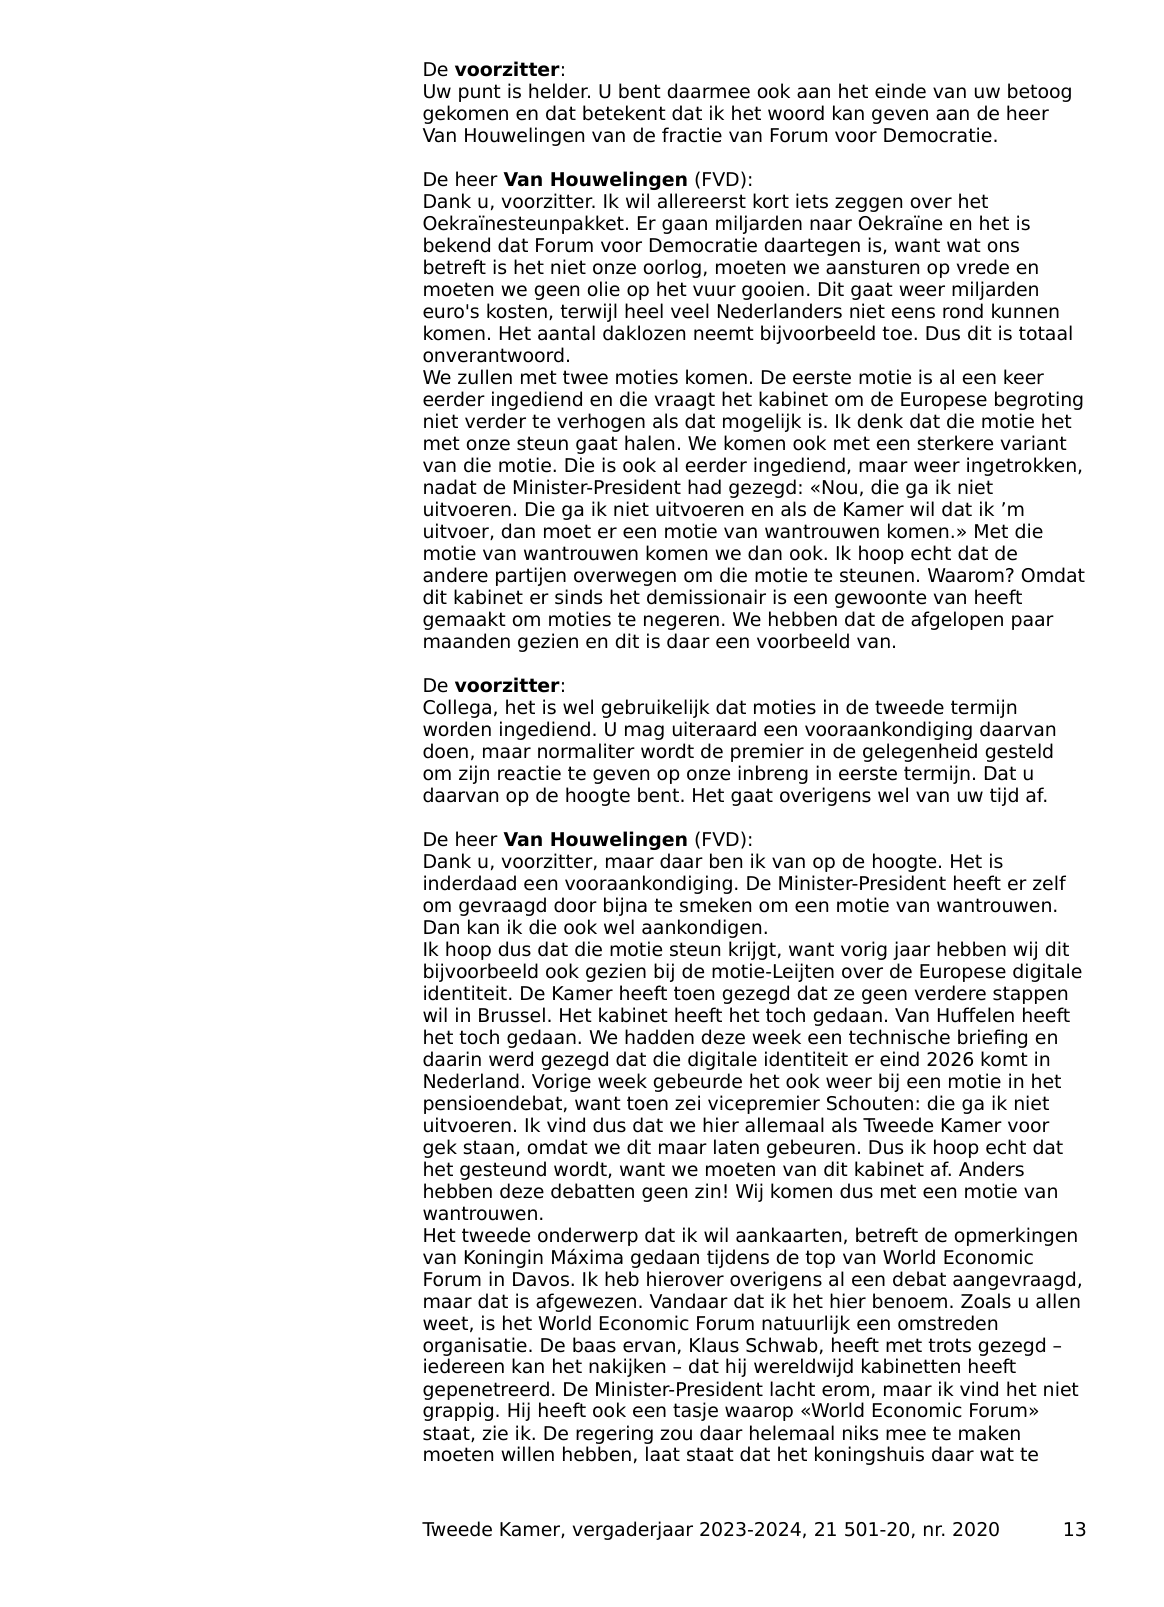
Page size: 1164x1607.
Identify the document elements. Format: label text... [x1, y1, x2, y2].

text De voorzitter: [422, 59, 1087, 81]
text Ik hoop dus dat die motie steun krijgt, want vorig jaar hebben wij dit bijvoorbeeld ook gezien bij de motie-Leijten over de Europese digitale identiteit. De Kamer heeft toen gezegd dat ze geen verdere stappen wil in Brussel. Het kabinet heeft het toch gedaan. Van Huffelen heeft het toch gedaan. We hadden deze week een technische briefing en daarin werd gezegd dat die digitale identiteit er eind 2026 komt in Nederland. Vorige week gebeurde het ook weer bij een motie in het pensioendebat, want toen zei vicepremier Schouten: die ga ik niet uitvoeren. Ik vind dus dat we hier allemaal als Tweede Kamer voor gek staan, omdat we dit maar laten gebeuren. Dus ik hoop echt dat het gesteund wordt, want we moeten van dit kabinet af. Anders hebben deze debatten geen zin! Wij komen dus met een motie van wantrouwen. [422, 939, 1087, 1224]
text Het tweede onderwerp dat ik wil aankaarten, betreft de opmerkingen van Koningin Máxima gedaan tijdens de top van World Economic Forum in Davos. Ik heb hierover overigens al een debat aangevraagd, maar dat is afgewezen. Vandaar dat ik het hier benoem. Zoals u allen weet, is het World Economic Forum natuurlijk een omstreden organisatie. De baas ervan, Klaus Schwab, heeft met trots gezegd – iedereen kan het nakijken – dat hij wereldwijd kabinetten heeft gepenetreerd. De Minister-President lacht erom, maar ik vind het niet grappig. Hij heeft ook een tasje waarop «World Economic Forum» staat, zie ik. De regering zou daar helemaal niks mee te maken moeten willen hebben, laat staat dat het koningshuis daar wat te [422, 1224, 1087, 1466]
text Dank u, voorzitter, maar daar ben ik van op de hoogte. Het is inderdaad een vooraankondiging. De Minister-President heeft er zelf om gevraagd door bijna te smeken om een motie van wantrouwen. Dan kan ik die ook wel aankondigen. [422, 851, 1087, 939]
text We zullen met twee moties komen. De eerste motie is al een keer eerder ingediend en die vraagt het kabinet om de Europese begroting niet verder te verhogen als dat mogelijk is. Ik denk dat die motie het met onze steun gaat halen. We komen ook met een sterkere variant van die motie. Die is ook al eerder ingediend, maar weer ingetrokken, nadat de Minister-President had gezegd: «Nou, die ga ik niet uitvoeren. Die ga ik niet uitvoeren en als de Kamer wil dat ik ’m uitvoer, dan moet er een motie van wantrouwen komen.» Met die motie van wantrouwen komen we dan ook. Ik hoop echt dat de andere partijen overwegen om die motie te steunen. Waarom? Omdat dit kabinet er sinds het demissionair is een gewoonte van heeft gemaakt om moties te negeren. We hebben dat de afgelopen paar maanden gezien en dit is daar een voorbeeld van. [422, 367, 1087, 653]
text Dank u, voorzitter. Ik wil allereerst kort iets zeggen over het Oekraïnesteunpakket. Er gaan miljarden naar Oekraïne en het is bekend dat Forum voor Democratie daartegen is, want wat ons betreft is het niet onze oorlog, moeten we aansturen op vrede en moeten we geen olie op het vuur gooien. Dit gaat weer miljarden euro's kosten, terwijl heel veel Nederlanders niet eens rond kunnen komen. Het aantal daklozen neemt bijvoorbeeld toe. Dus dit is totaal onverantwoord. [422, 191, 1087, 367]
text De voorzitter: [422, 675, 1087, 697]
text Uw punt is helder. U bent daarmee ook aan het einde van uw betoog gekomen en dat betekent dat ik het woord kan geven aan de heer Van Houwelingen van de fractie van Forum voor Democratie. [422, 81, 1087, 147]
text De heer Van Houwelingen (FVD): [422, 829, 1087, 851]
text Collega, het is wel gebruikelijk dat moties in de tweede termijn worden ingediend. U mag uiteraard een vooraankondiging daarvan doen, maar normaliter wordt de premier in de gelegenheid gesteld om zijn reactie te geven op onze inbreng in eerste termijn. Dat u daarvan op de hoogte bent. Het gaat overigens wel van uw tijd af. [422, 697, 1087, 807]
text De heer Van Houwelingen (FVD): [422, 169, 1087, 191]
